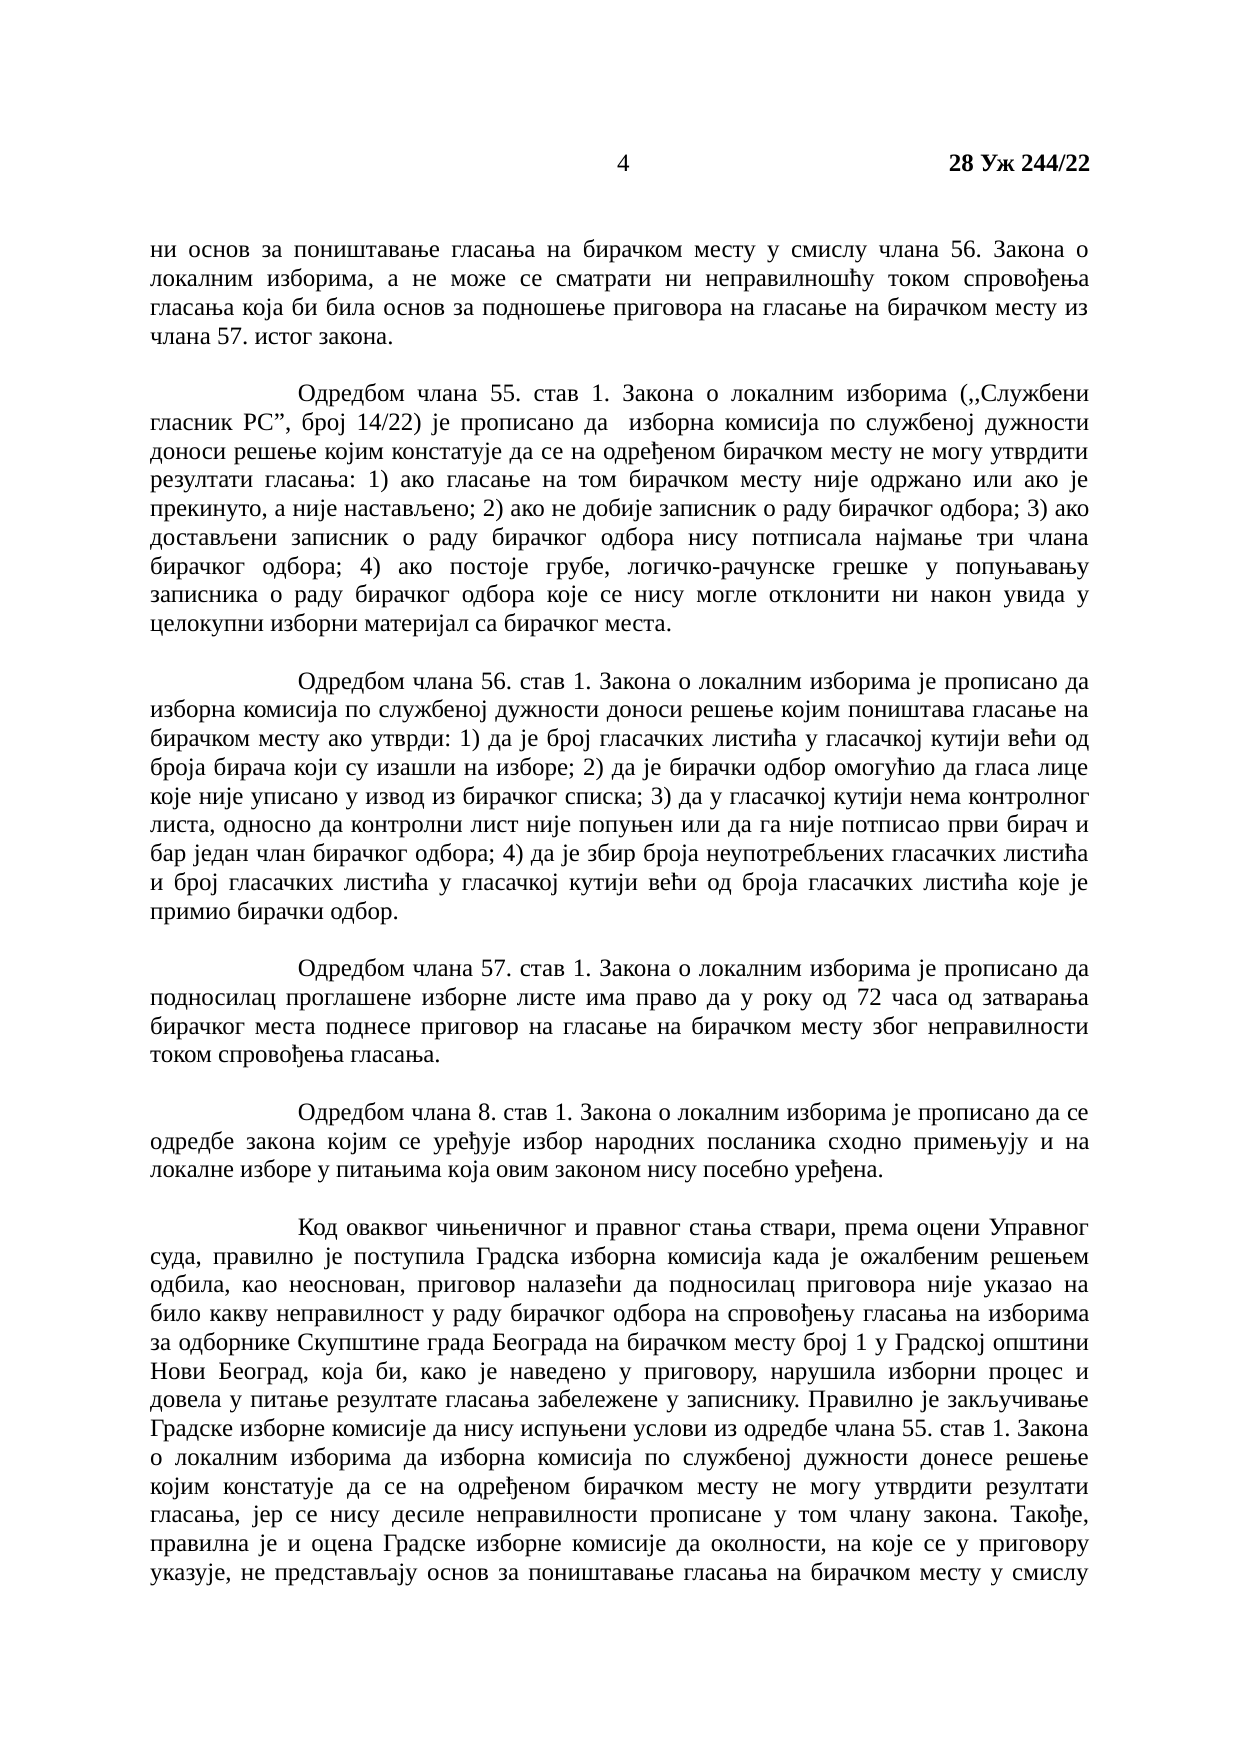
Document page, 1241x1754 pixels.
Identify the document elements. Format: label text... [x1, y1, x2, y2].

text Одредбом члана 55. став 1. Закона о локалним изборима (,,Службени гласник РС”, број 14/22) је прописано да изборна комисија по службеној дужности доноси решење којим констатује да се на одређеном бирачком месту не могу утврдити резултати гласања: 1) ако гласање на том бирачком месту није одржано или ако је прекинуто, а није настављено; 2) ако не добије записник о раду бирачког одбора; 3) ако достављени записник о раду бирачког одбора нису потписала најмање три члана бирачког одбора; 4) ако постоје грубе, логичко-рачунске грешке у попуњавању записника о раду бирачког одбора које се нису могле отклонити ни након увида у целокупни изборни материјал са бирачког места. [150, 378, 1090, 637]
text Одредбом члана 57. став 1. Закона о локалним изборима је прописано да подносилац проглашене изборне листе има право да у року од 72 часа од затварања бирачког места поднесе приговор на гласање на бирачком месту због неправилности током спровођења гласања. [150, 953, 1090, 1068]
text Код оваквог чињеничног и правног стања ствари, према оцени Управног суда, правилно је поступила Градска изборна комисија када је ожалбеним решењем одбила, као неоснован, приговор налазећи да подносилац приговора није указао на било какву неправилност у раду бирачког одбора на спровођењу гласања на изборима за одборнике Скупштине града Београда на бирачком месту број 1 у Градској општини Нови Београд, која би, како је наведено у приговору, нарушила изборни процес и довела у питање резултате гласања забележене у записнику. Правилно је закључивање Градске изборне комисије да нису испуњени услови из одредбе члана 55. став 1. Закона о локалним изборима да изборна комисија по службеној дужности донесе решење којим констатује да се на одређеном бирачком месту не могу утврдити резултати гласања, јер се нису десиле неправилности прописане у том члану закона. Такође, правилна је и оцена Градске изборне комисије да околности, на које се у приговору указује, не представљају основ за поништавање гласања на бирачком месту у смислу [150, 1212, 1090, 1586]
text Одредбом члана 8. став 1. Закона о локалним изборима је прописано да се одредбе закона којим се уређује избор народних посланика сходно примењују и на локалне изборе у питањима која овим законом нису посебно уређена. [150, 1097, 1090, 1183]
text Одредбом члана 56. став 1. Закона о локалним изборима је прописано да изборна комисија по службеној дужности доноси решење којим поништава гласање на бирачком месту ако утврди: 1) да је број гласачких листића у гласачкој кутији већи од броја бирача који су изашли на изборе; 2) да је бирачки одбор омогућио да гласа лице које није уписано у извод из бирачког списка; 3) да у гласачкој кутији нема контролног листа, односно да контролни лист није попуњен или да га није потписао први бирач и бар један члан бирачког одбора; 4) да је збир броја неупотребљених гласачких листића и број гласачких листића у гласачкој кутији већи од броја гласачких листића које је примио бирачки одбор. [150, 666, 1090, 924]
text ни основ за поништавање гласања на бирачком месту у смислу члана 56. Закона о локалним изборима, а не може се сматрати ни неправилношћу током спровођења гласања која би била основ за подношење приговора на гласање на бирачком месту из члана 57. истог закона. [150, 234, 1090, 349]
